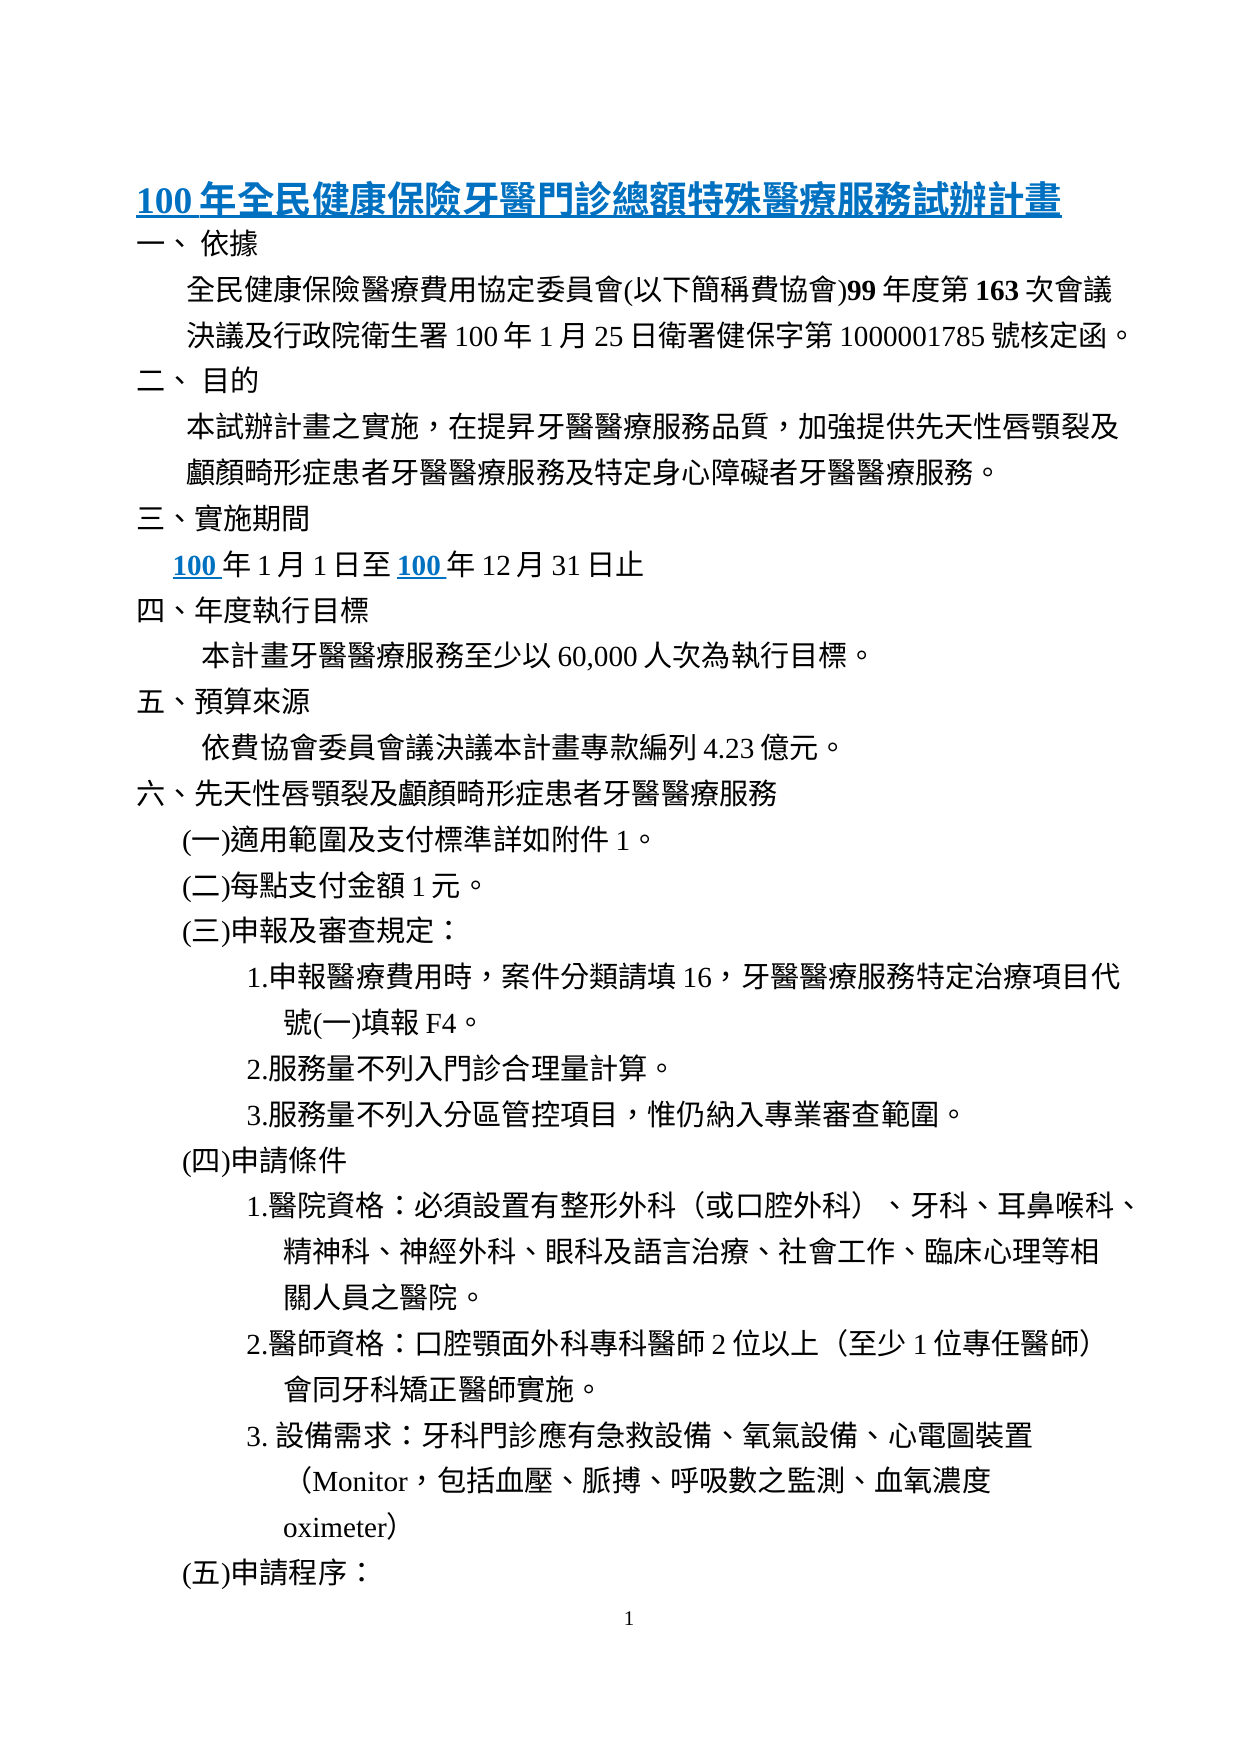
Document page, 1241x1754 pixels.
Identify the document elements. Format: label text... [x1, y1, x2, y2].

text 1.醫院資格：必須設置有整形外科（或口腔外科）、牙科、耳鼻喉科、精神科、神經外科、眼科及語言治療、社會工作、臨床心理等相關人員之醫院。 [239, 1180, 1122, 1318]
text 四、年度執行目標 [136, 584, 1122, 630]
text 全民健康保險醫療費用協定委員會(以下簡稱費協會)99年度第163次會議決議及行政院衛生署100年1月25日衛署健保字第1000001785號核定函。 [186, 263, 1122, 355]
text 3. 設備需求：牙科門診應有急救設備、氧氣設備、心電圖裝置（Monitor，包括血壓、脈搏、呼吸數之監測、血氧濃度oximeter） [239, 1409, 1122, 1547]
text (一)適用範圍及支付標準詳如附件1。 [182, 813, 1122, 859]
text 3.服務量不列入分區管控項目，惟仍納入專業審查範圍。 [246, 1088, 1122, 1134]
text 100年1月1日至100年12月31日止 [136, 538, 1122, 584]
text 六、先天性唇顎裂及顱顏畸形症患者牙醫醫療服務 [136, 768, 1122, 813]
text 100年全民健康保險牙醫門診總額特殊醫療服務試辦計畫 [136, 155, 1122, 218]
text (四)申請條件 [182, 1134, 1122, 1180]
text 1.申報醫療費用時，案件分類請填16，牙醫醫療服務特定治療項目代號(一)填報F4。 [246, 951, 1122, 1043]
text 一、 依據 [136, 218, 1122, 263]
text 2.醫師資格：口腔顎面外科專科醫師2位以上（至少1位專任醫師）會同牙科矯正醫師實施。 [239, 1318, 1122, 1409]
text 本試辦計畫之實施，在提昇牙醫醫療服務品質，加強提供先天性唇顎裂及顱顏畸形症患者牙醫醫療服務及特定身心障礙者牙醫醫療服務。 [186, 401, 1122, 493]
text (三)申報及審查規定： [182, 905, 1122, 951]
text (五)申請程序： [182, 1547, 1122, 1593]
text 2.服務量不列入門診合理量計算。 [246, 1043, 1122, 1088]
text 二、 目的 [136, 355, 1122, 401]
text 五、預算來源 [136, 676, 1122, 722]
text (二)每點支付金額1元。 [182, 859, 1122, 905]
text 三、實施期間 [136, 493, 1122, 538]
text 本計畫牙醫醫療服務至少以60,000人次為執行目標。 [201, 630, 1122, 676]
text 依費協會委員會議決議本計畫專款編列4.23億元。 [201, 722, 1122, 768]
